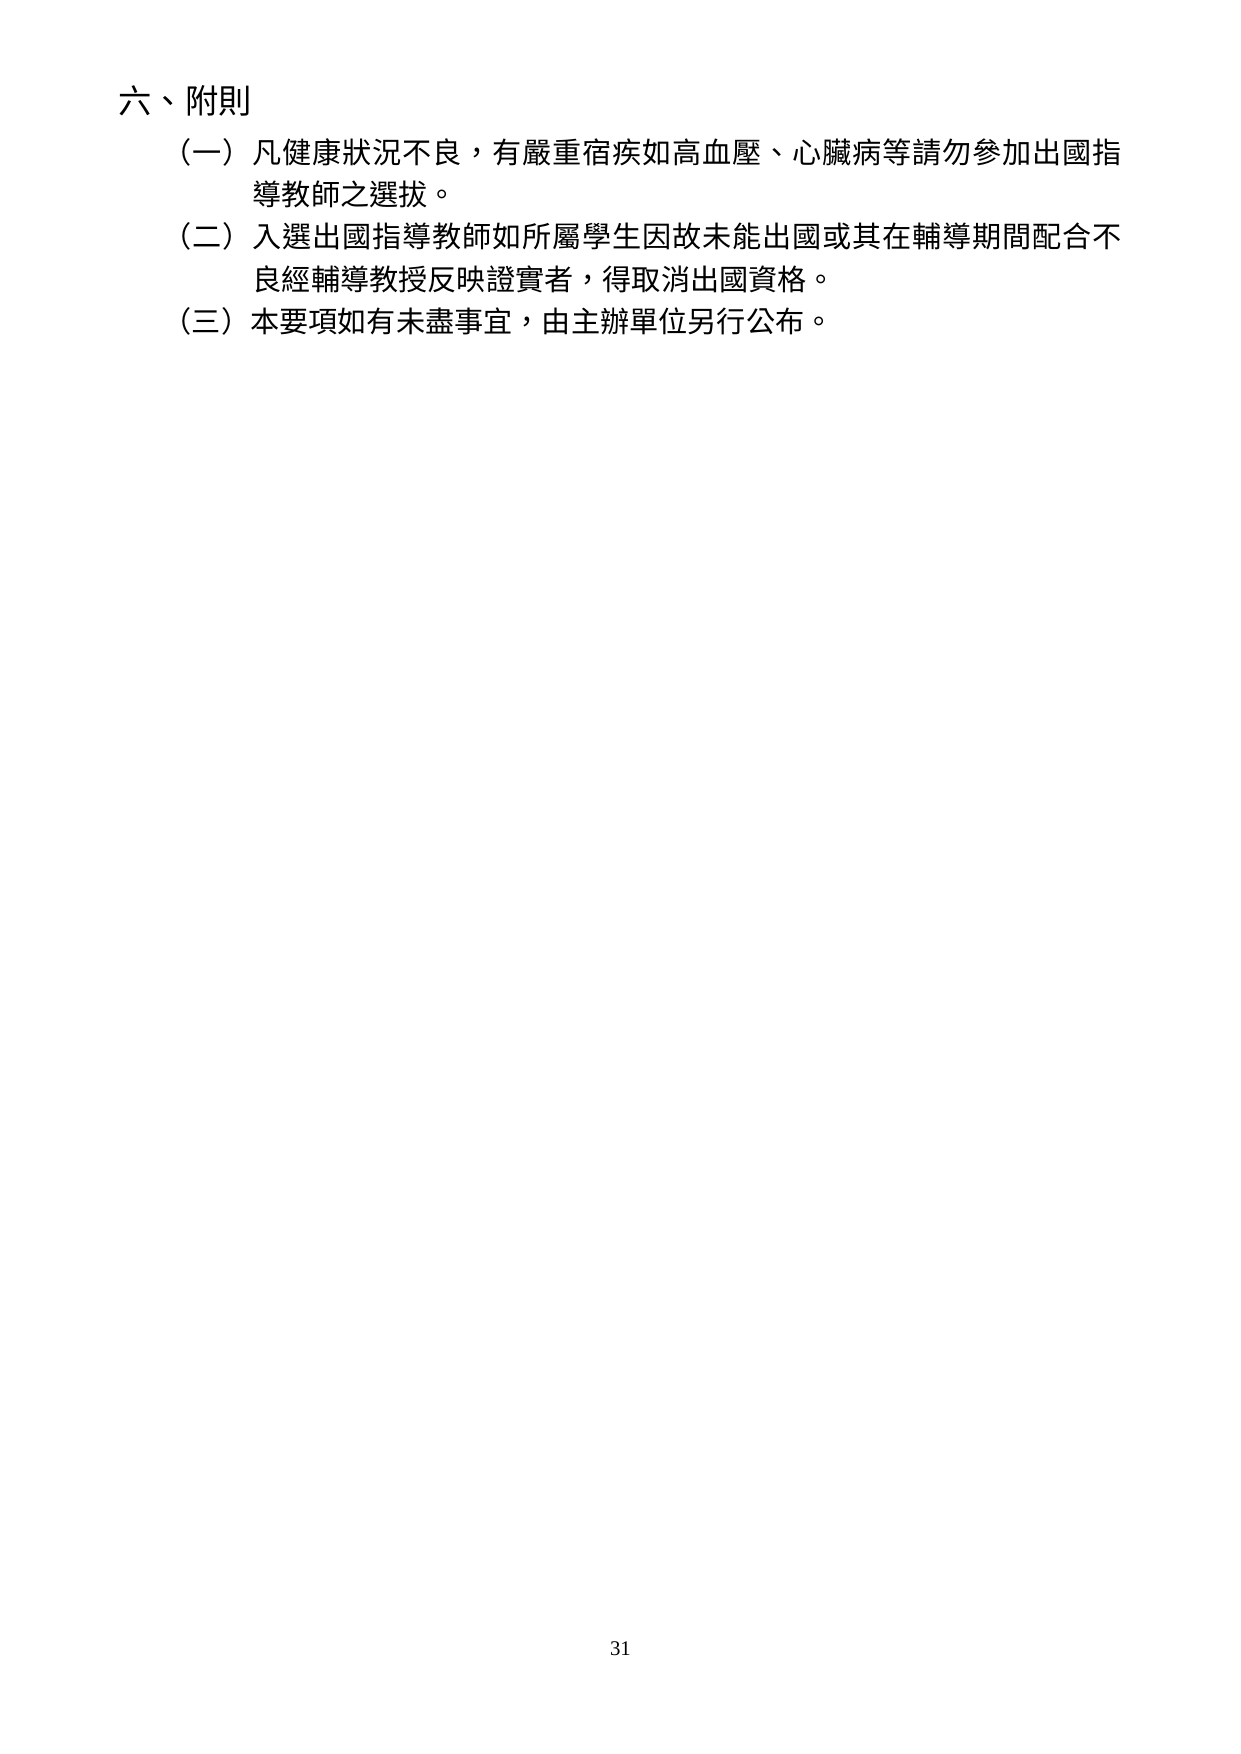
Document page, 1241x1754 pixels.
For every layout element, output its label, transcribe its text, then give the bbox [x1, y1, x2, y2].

text （一）凡健康狀況不良，有嚴重宿疾如高血壓、心臟病等請勿參加出國指導教師之選拔。 [162, 129, 1122, 214]
text （三）本要項如有未盡事宜，由主辦單位另行公布。 [162, 299, 1122, 341]
text 六、附則 [118, 75, 1122, 123]
text （二）入選出國指導教師如所屬學生因故未能出國或其在輔導期間配合不良經輔導教授反映證實者，得取消出國資格。 [162, 214, 1122, 299]
